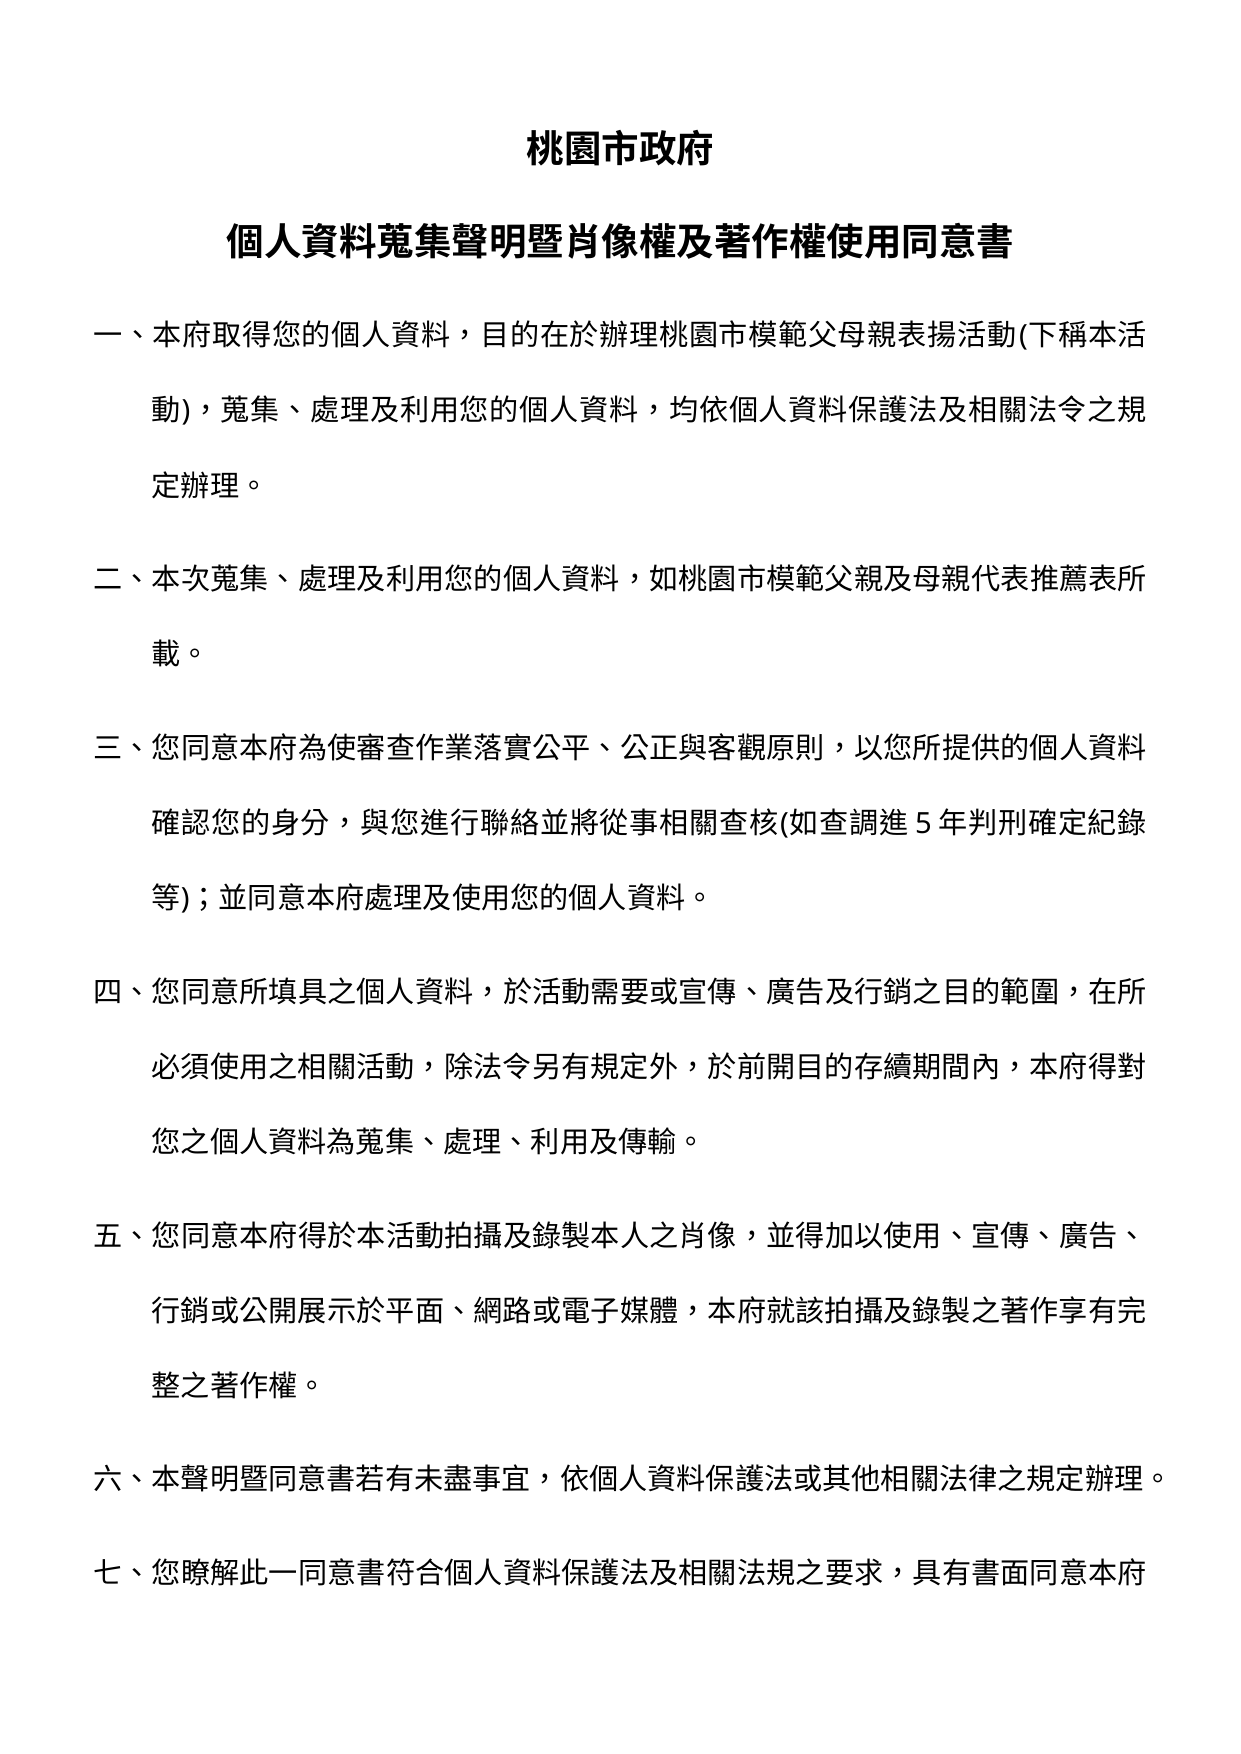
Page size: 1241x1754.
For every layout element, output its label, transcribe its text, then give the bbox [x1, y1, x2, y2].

text 三、您同意本府為使審查作業落實公平、公正與客觀原則，以您所提供的個人資料確認您的身分，與您進行聯絡並將從事相關查核(如查調進5年判刑確定紀錄等)；並同意本府處理及使用您的個人資料。 [93, 708, 1147, 933]
text 桃園市政府 [93, 108, 1147, 183]
text 個人資料蒐集聲明暨肖像權及著作權使用同意書 [93, 202, 1147, 277]
text 二、本次蒐集、處理及利用您的個人資料，如桃園市模範父親及母親代表推薦表所載。 [93, 539, 1147, 689]
text 六、本聲明暨同意書若有未盡事宜，依個人資料保護法或其他相關法律之規定辦理。 [93, 1439, 1147, 1514]
text 五、您同意本府得於本活動拍攝及錄製本人之肖像，並得加以使用、宣傳、廣告、行銷或公開展示於平面、網路或電子媒體，本府就該拍攝及錄製之著作享有完整之著作權。 [93, 1196, 1147, 1421]
text 七、您瞭解此一同意書符合個人資料保護法及相關法規之要求，具有書面同意本府 [93, 1533, 1147, 1608]
text 四、您同意所填具之個人資料，於活動需要或宣傳、廣告及行銷之目的範圍，在所必須使用之相關活動，除法令另有規定外，於前開目的存續期間內，本府得對您之個人資料為蒐集、處理、利用及傳輸。 [93, 952, 1147, 1177]
text 一、本府取得您的個人資料，目的在於辦理桃園市模範父母親表揚活動(下稱本活動)，蒐集、處理及利用您的個人資料，均依個人資料保護法及相關法令之規定辦理。 [93, 296, 1147, 521]
